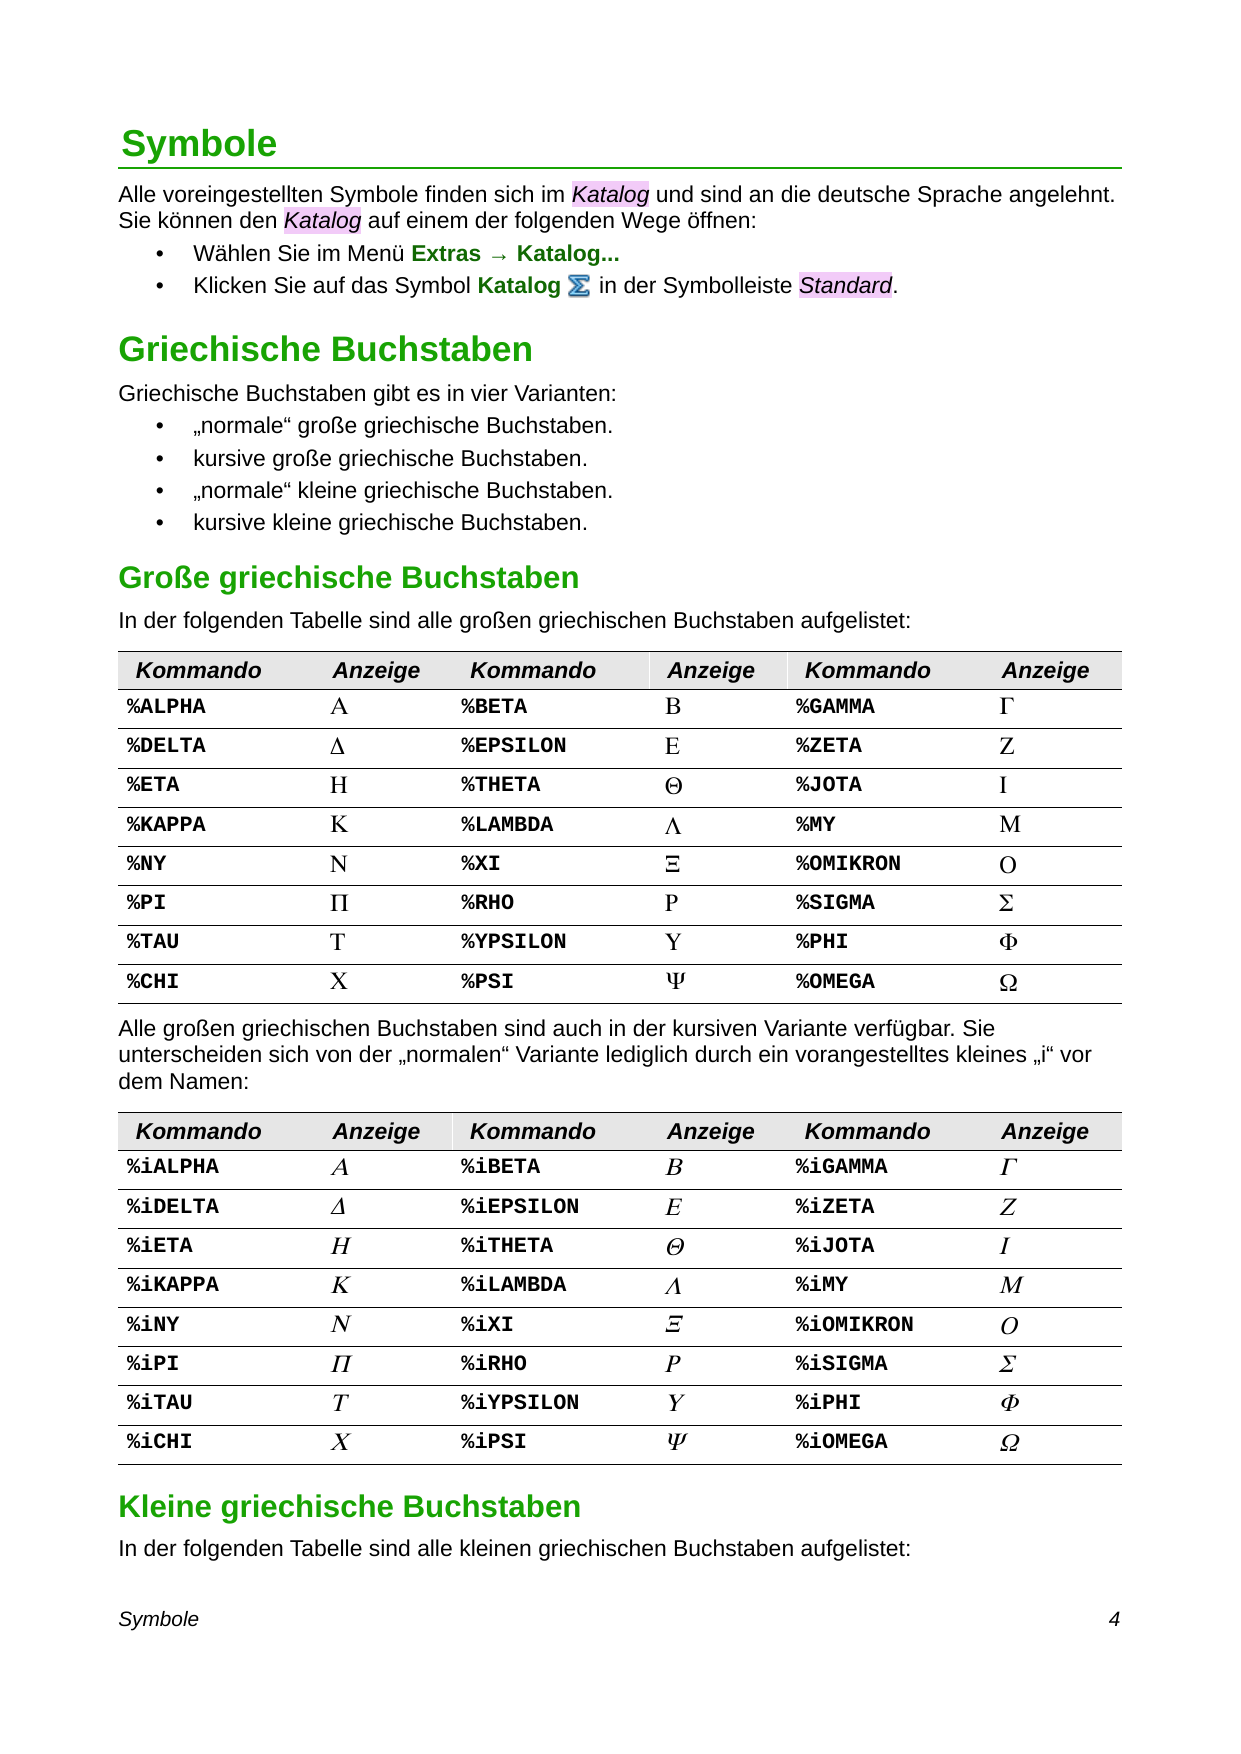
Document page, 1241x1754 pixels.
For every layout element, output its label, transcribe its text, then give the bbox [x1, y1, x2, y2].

table_cell %BETA [453, 690, 649, 728]
list kursive kleine griechische Buchstaben. [156, 509, 1122, 536]
table_cell [984, 1229, 1122, 1268]
table_cell %MY [788, 808, 984, 846]
subtitle Kleine griechische Buchstaben [118, 1488, 1122, 1524]
table_cell [984, 729, 1122, 768]
table_cell [984, 769, 1122, 807]
table_cell [984, 886, 1122, 925]
table_cell [984, 690, 1122, 728]
table_cell [315, 1269, 452, 1307]
list Klicken Sie auf das Symbol Katalog in der Symbolleiste Standard. [892, 272, 1122, 298]
table_header Kommando [118, 652, 315, 689]
table_cell [984, 1347, 1122, 1385]
table_cell [650, 886, 787, 925]
table_header Anzeige [984, 1113, 1122, 1150]
table_cell %iLAMBDA [453, 1269, 649, 1307]
text In der folgenden Tabelle sind alle kleinen griechischen Buchstaben aufgelistet: [118, 1535, 1122, 1562]
subtitle Griechische Buchstaben [118, 328, 1122, 368]
subtitle Symbole [118, 118, 1122, 167]
table_cell [984, 1190, 1122, 1228]
table_cell [649, 1347, 787, 1385]
text Griechische Buchstaben gibt es in vier Varianten: [118, 380, 1122, 407]
table_cell %THETA [453, 769, 649, 807]
table_cell %PSI [453, 965, 649, 1003]
table_cell [315, 769, 453, 807]
table_cell [650, 926, 787, 964]
text Alle großen griechischen Buchstaben sind auch in der kursiven Variante verfügbar. Sie unterscheiden sich von der „normalen“ Variante lediglich durch ein vorangestelltes kleines „i“ vor dem Namen: [118, 1015, 1122, 1094]
subtitle Große griechische Buchstaben [118, 559, 1122, 595]
table_cell [315, 1229, 452, 1268]
table_cell %iEPSILON [453, 1190, 649, 1228]
table_cell %SIGMA [788, 886, 984, 925]
table_header Anzeige [649, 1113, 787, 1150]
text In der folgenden Tabelle sind alle großen griechischen Buchstaben aufgelistet: [118, 607, 1122, 633]
table_cell [984, 965, 1122, 1003]
table_cell %JOTA [788, 769, 984, 807]
table_cell [649, 1426, 787, 1464]
list Klicken Sie auf das Symbol Katalog in der Symbolleiste Standard. [156, 272, 567, 298]
table_cell %iMY [787, 1269, 984, 1307]
table_cell [315, 926, 453, 964]
table_cell %iRHO [453, 1347, 649, 1385]
table_cell [984, 1386, 1122, 1425]
table_cell [649, 1308, 787, 1346]
table_cell %iSIGMA [787, 1347, 984, 1385]
table_cell %iNY [118, 1308, 315, 1346]
list Wählen Sie im Menü Extras → Katalog... [156, 239, 1122, 266]
table_cell [650, 847, 787, 885]
table_cell [315, 1426, 452, 1464]
table_cell %CHI [118, 965, 315, 1003]
table_cell [649, 1386, 787, 1425]
table_cell %OMIKRON [788, 847, 984, 885]
table_cell %TAU [118, 926, 315, 964]
table_cell %LAMBDA [453, 808, 649, 846]
table_cell %EPSILON [453, 729, 649, 768]
table_cell [315, 1308, 452, 1346]
table_cell %ETA [118, 769, 315, 807]
table_cell %iOMIKRON [787, 1308, 984, 1346]
table_cell %YPSILON [453, 926, 649, 964]
table_cell [984, 808, 1122, 846]
table_cell %iDELTA [118, 1190, 315, 1228]
table_cell %iKAPPA [118, 1269, 315, 1307]
table_cell [315, 886, 453, 925]
table_cell %iCHI [118, 1426, 315, 1464]
list Klicken Sie auf das Symbol Katalog in der Symbolleiste Standard. [593, 272, 799, 298]
table_cell %PI [118, 886, 315, 925]
table_cell %iBETA [453, 1151, 649, 1189]
table_header Kommando [787, 1113, 984, 1150]
text Alle voreingestellten Symbole finden sich im Katalog und sind an die deutsche Sprache angelehnt. Sie können den Katalog auf einem der folgenden Wege öffnen: [118, 181, 1122, 234]
table_header Kommando [788, 652, 984, 689]
table_cell %iJOTA [787, 1229, 984, 1268]
table_header Anzeige [315, 652, 453, 689]
table_cell [984, 1308, 1122, 1346]
table_cell [650, 808, 787, 846]
table_cell [650, 965, 787, 1003]
list kursive große griechische Buchstaben. [156, 445, 1122, 471]
table_cell [315, 690, 453, 728]
list „normale“ kleine griechische Buchstaben. [156, 477, 1122, 503]
table_cell %RHO [453, 886, 649, 925]
list „normale“ große griechische Buchstaben. [156, 412, 1122, 439]
table_header Anzeige [315, 1113, 452, 1150]
table_cell %iETA [118, 1229, 315, 1268]
table_cell %iTHETA [453, 1229, 649, 1268]
table_cell %iXI [453, 1308, 649, 1346]
table_cell %iYPSILON [453, 1386, 649, 1425]
table_cell %iGAMMA [787, 1151, 984, 1189]
table_cell %KAPPA [118, 808, 315, 846]
table_cell [315, 1386, 452, 1425]
picture [567, 272, 593, 298]
table_header Kommando [453, 652, 649, 689]
table_cell [984, 847, 1122, 885]
table_cell [315, 808, 453, 846]
table_cell [984, 1269, 1122, 1307]
table_cell %ALPHA [118, 690, 315, 728]
table_cell %OMEGA [788, 965, 984, 1003]
table_cell [315, 1190, 452, 1228]
table_header Anzeige [984, 652, 1122, 689]
table_cell [315, 965, 453, 1003]
table_cell [649, 1151, 787, 1189]
table_cell %iOMEGA [787, 1426, 984, 1464]
table_cell %XI [453, 847, 649, 885]
table_cell %ZETA [788, 729, 984, 768]
table_cell [315, 1347, 452, 1385]
table_cell [984, 926, 1122, 964]
table_cell [984, 1151, 1122, 1189]
table_cell [649, 1229, 787, 1268]
table_header Anzeige [650, 652, 787, 689]
table_cell [315, 847, 453, 885]
table_cell [315, 1151, 452, 1189]
table_header Kommando [118, 1113, 315, 1150]
table_cell [984, 1426, 1122, 1464]
table_cell %iALPHA [118, 1151, 315, 1189]
table_cell [315, 729, 453, 768]
table_cell %iPI [118, 1347, 315, 1385]
table_cell [650, 769, 787, 807]
table_cell %iPHI [787, 1386, 984, 1425]
table_cell [650, 729, 787, 768]
table_cell %iPSI [453, 1426, 649, 1464]
table_cell %NY [118, 847, 315, 885]
table_header Kommando [453, 1113, 649, 1150]
table_cell %PHI [788, 926, 984, 964]
table_cell [649, 1190, 787, 1228]
table_cell %DELTA [118, 729, 315, 768]
table_cell %iZETA [787, 1190, 984, 1228]
table_cell %GAMMA [788, 690, 984, 728]
table_cell [649, 1269, 787, 1307]
table_cell [650, 690, 787, 728]
table_cell %iTAU [118, 1386, 315, 1425]
